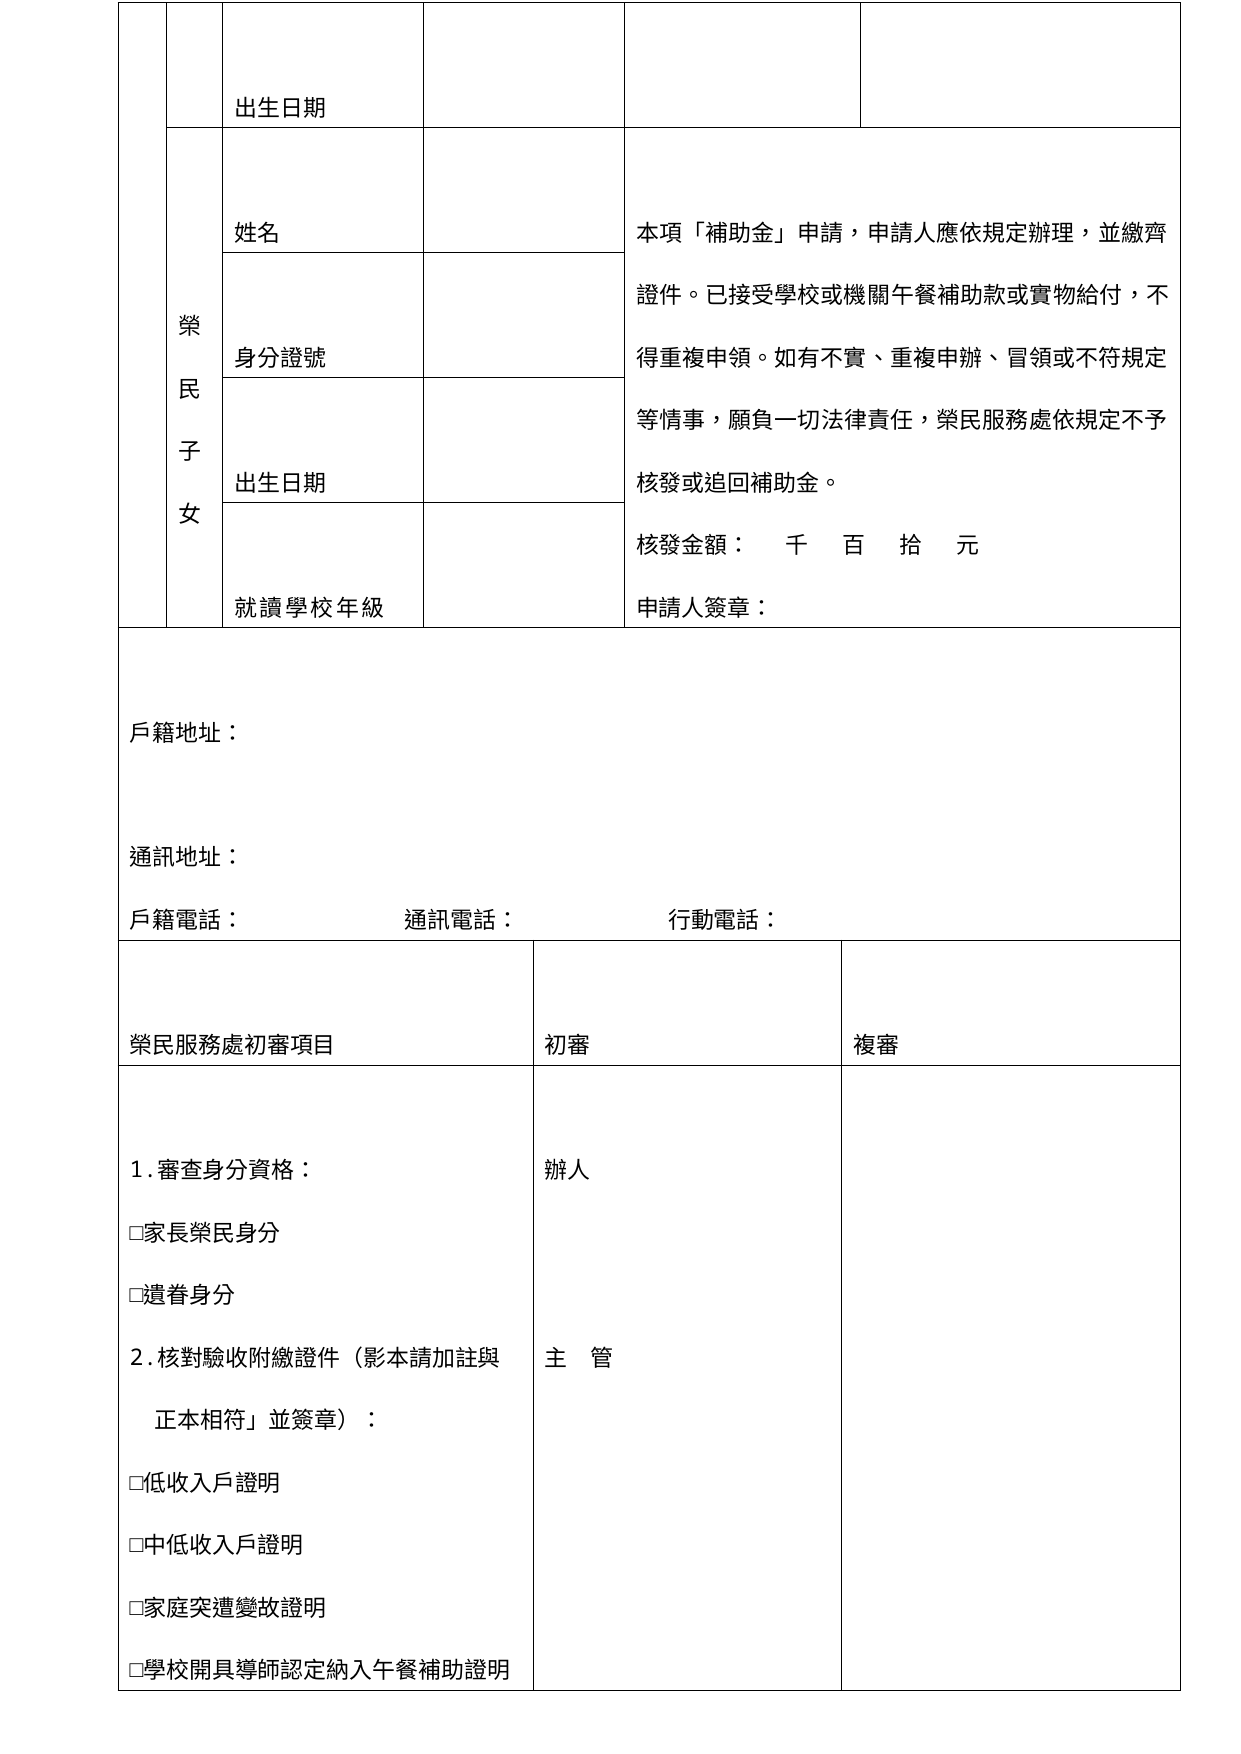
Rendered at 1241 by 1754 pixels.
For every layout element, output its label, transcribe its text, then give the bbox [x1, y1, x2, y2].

table_cell 本項「補助金」申請，申請人應依規定辦理，並繳齊證件。已接受學校或機關午餐補助款或實物給付，不得重複申領。如有不實、重複申辦、冒領或不符規定等情事，願負一切法律責任，榮民服務處依規定不予核發或追回補助金。 核發金額： 千 百 拾 元 申請人簽章： [625, 128, 1180, 627]
table_cell 1.審查身分資格： □家長榮民身分 □遺眷身分 2.核對驗收附繳證件（影本請加註與正本相符」並簽章）： □低收入戶證明 □中低收入戶證明 □家庭突遭變故證明 □學校開具導師認定納入午餐補助證明 [119, 1066, 533, 1689]
table_cell [861, 3, 1180, 127]
table_cell 初審 [534, 941, 841, 1064]
table_cell [625, 3, 860, 127]
table_cell [424, 253, 624, 377]
table_cell 榮民子女 [167, 128, 222, 627]
table_cell [167, 3, 222, 127]
table_cell [119, 3, 166, 627]
table_cell 身分證號 [223, 253, 423, 377]
table_cell 姓名 [223, 128, 423, 252]
table_cell 複審 [842, 941, 1180, 1064]
table_cell 出生日期 [223, 3, 423, 127]
table_cell [424, 128, 624, 252]
table_cell [424, 3, 624, 127]
table_cell 就讀學校年級 [223, 503, 423, 627]
table_cell [842, 1066, 1180, 1689]
table_cell 出生日期 [223, 378, 423, 502]
table_cell [424, 503, 624, 627]
table_cell 榮民服務處初審項目 [119, 941, 533, 1064]
table_cell [424, 378, 624, 502]
table_cell 辦人 主 管 [534, 1066, 841, 1689]
table_cell 戶籍地址： 通訊地址： 戶籍電話： 通訊電話： 行動電話： [119, 628, 1180, 939]
